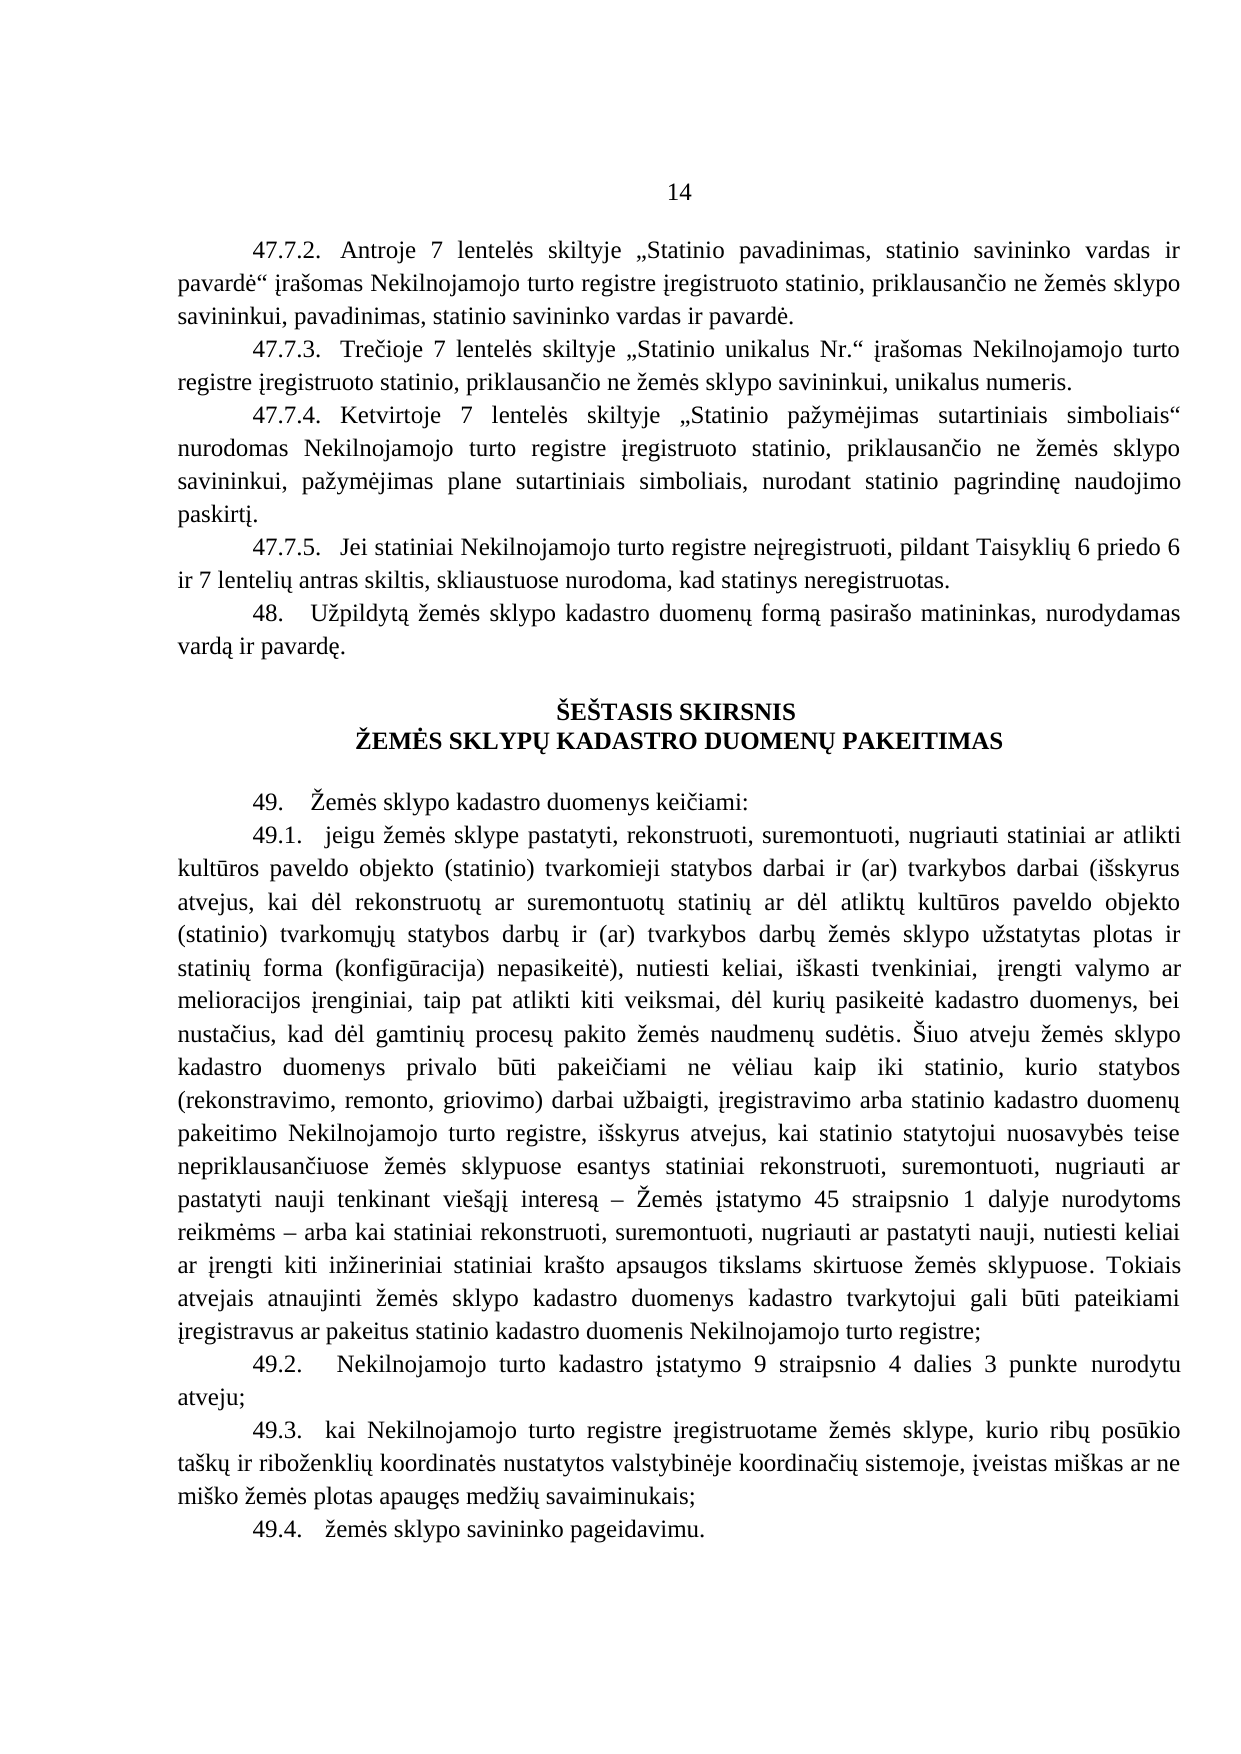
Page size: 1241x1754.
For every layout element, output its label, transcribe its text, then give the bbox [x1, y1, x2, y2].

text 47.7.2. Antroje 7 lentelės skiltyje „Statinio pavadinimas, statinio savininko vardas ir pavardė“ įrašomas Nekilnojamojo turto registre įregistruoto statinio, priklausančio ne žemės sklypo savininkui, pavadinimas, statinio savininko vardas ir pavardė. [177, 235, 1181, 329]
text 48. Užpildytą žemės sklypo kadastro duomenų formą pasirašo matininkas, nurodydamas vardą ir pavardę. [177, 598, 1181, 660]
text 49.1. jeigu žemės sklype pastatyti, rekonstruoti, suremontuoti, nugriauti statiniai ar atlikti kultūros paveldo objekto (statinio) tvarkomieji statybos darbai ir (ar) tvarkybos darbai (išskyrus atvejus, kai dėl rekonstruotų ar suremontuotų statinių ar dėl atliktų kultūros paveldo objekto (statinio) tvarkomųjų statybos darbų ir (ar) tvarkybos darbų žemės sklypo užstatytas plotas ir statinių forma (konfigūracija) nepasikeitė), nutiesti keliai, iškasti tvenkiniai, įrengti valymo ar melioracijos įrenginiai, taip pat atlikti kiti veiksmai, dėl kurių pasikeitė kadastro duomenys, bei nustačius, kad dėl gamtinių procesų pakito žemės naudmenų sudėtis. Šiuo atveju žemės sklypo kadastro duomenys privalo būti pakeičiami ne vėliau kaip iki statinio, kurio statybos (rekonstravimo, remonto, griovimo) darbai užbaigti, įregistravimo arba statinio kadastro duomenų pakeitimo Nekilnojamojo turto registre, išskyrus atvejus, kai statinio statytojui nuosavybės teise nepriklausančiuose žemės sklypuose esantys statiniai rekonstruoti, suremontuoti, nugriauti ar pastatyti nauji tenkinant viešąjį interesą – Žemės įstatymo 45 straipsnio 1 dalyje nurodytoms reikmėms – arba kai statiniai rekonstruoti, suremontuoti, nugriauti ar pastatyti nauji, nutiesti keliai ar įrengti kiti inžineriniai statiniai krašto apsaugos tikslams skirtuose žemės sklypuose. Tokiais atvejais atnaujinti žemės sklypo kadastro duomenys kadastro tvarkytojui gali būti pateikiami įregistravus ar pakeitus statinio kadastro duomenis Nekilnojamojo turto registre; [177, 821, 1181, 1344]
text 47.7.5. Jei statiniai Nekilnojamojo turto registre neįregistruoti, pildant Taisyklių 6 priedo 6 ir 7 lentelių antras skiltis, skliaustuose nurodoma, kad statinys neregistruotas. [177, 532, 1181, 594]
text 49. Žemės sklypo kadastro duomenys keičiami: [177, 787, 1181, 816]
subtitle ŽEMĖS SKLYPŲ KADASTRO DUOMENŲ PAKEITIMAS [177, 726, 1181, 754]
text 47.7.3. Trečioje 7 lentelės skiltyje „Statinio unikalus Nr.“ įrašomas Nekilnojamojo turto registre įregistruoto statinio, priklausančio ne žemės sklypo savininkui, unikalus numeris. [177, 334, 1181, 396]
text 49.4. žemės sklypo savininko pageidavimu. [177, 1514, 1181, 1543]
text 49.2. Nekilnojamojo turto kadastro įstatymo 9 straipsnio 4 dalies 3 punkte nurodytu atveju; [177, 1349, 1181, 1411]
subtitle ŠEŠTASIS SKIRSNIS [177, 697, 1181, 726]
text 49.3. kai Nekilnojamojo turto registre įregistruotame žemės sklype, kurio ribų posūkio taškų ir riboženklių koordinatės nustatytos valstybinėje koordinačių sistemoje, įveistas miškas ar ne miško žemės plotas apaugęs medžių savaiminukais; [177, 1415, 1181, 1510]
text 47.7.4. Ketvirtoje 7 lentelės skiltyje „Statinio pažymėjimas sutartiniais simboliais“ nurodomas Nekilnojamojo turto registre įregistruoto statinio, priklausančio ne žemės sklypo savininkui, pažymėjimas plane sutartiniais simboliais, nurodant statinio pagrindinę naudojimo paskirtį. [177, 400, 1181, 528]
